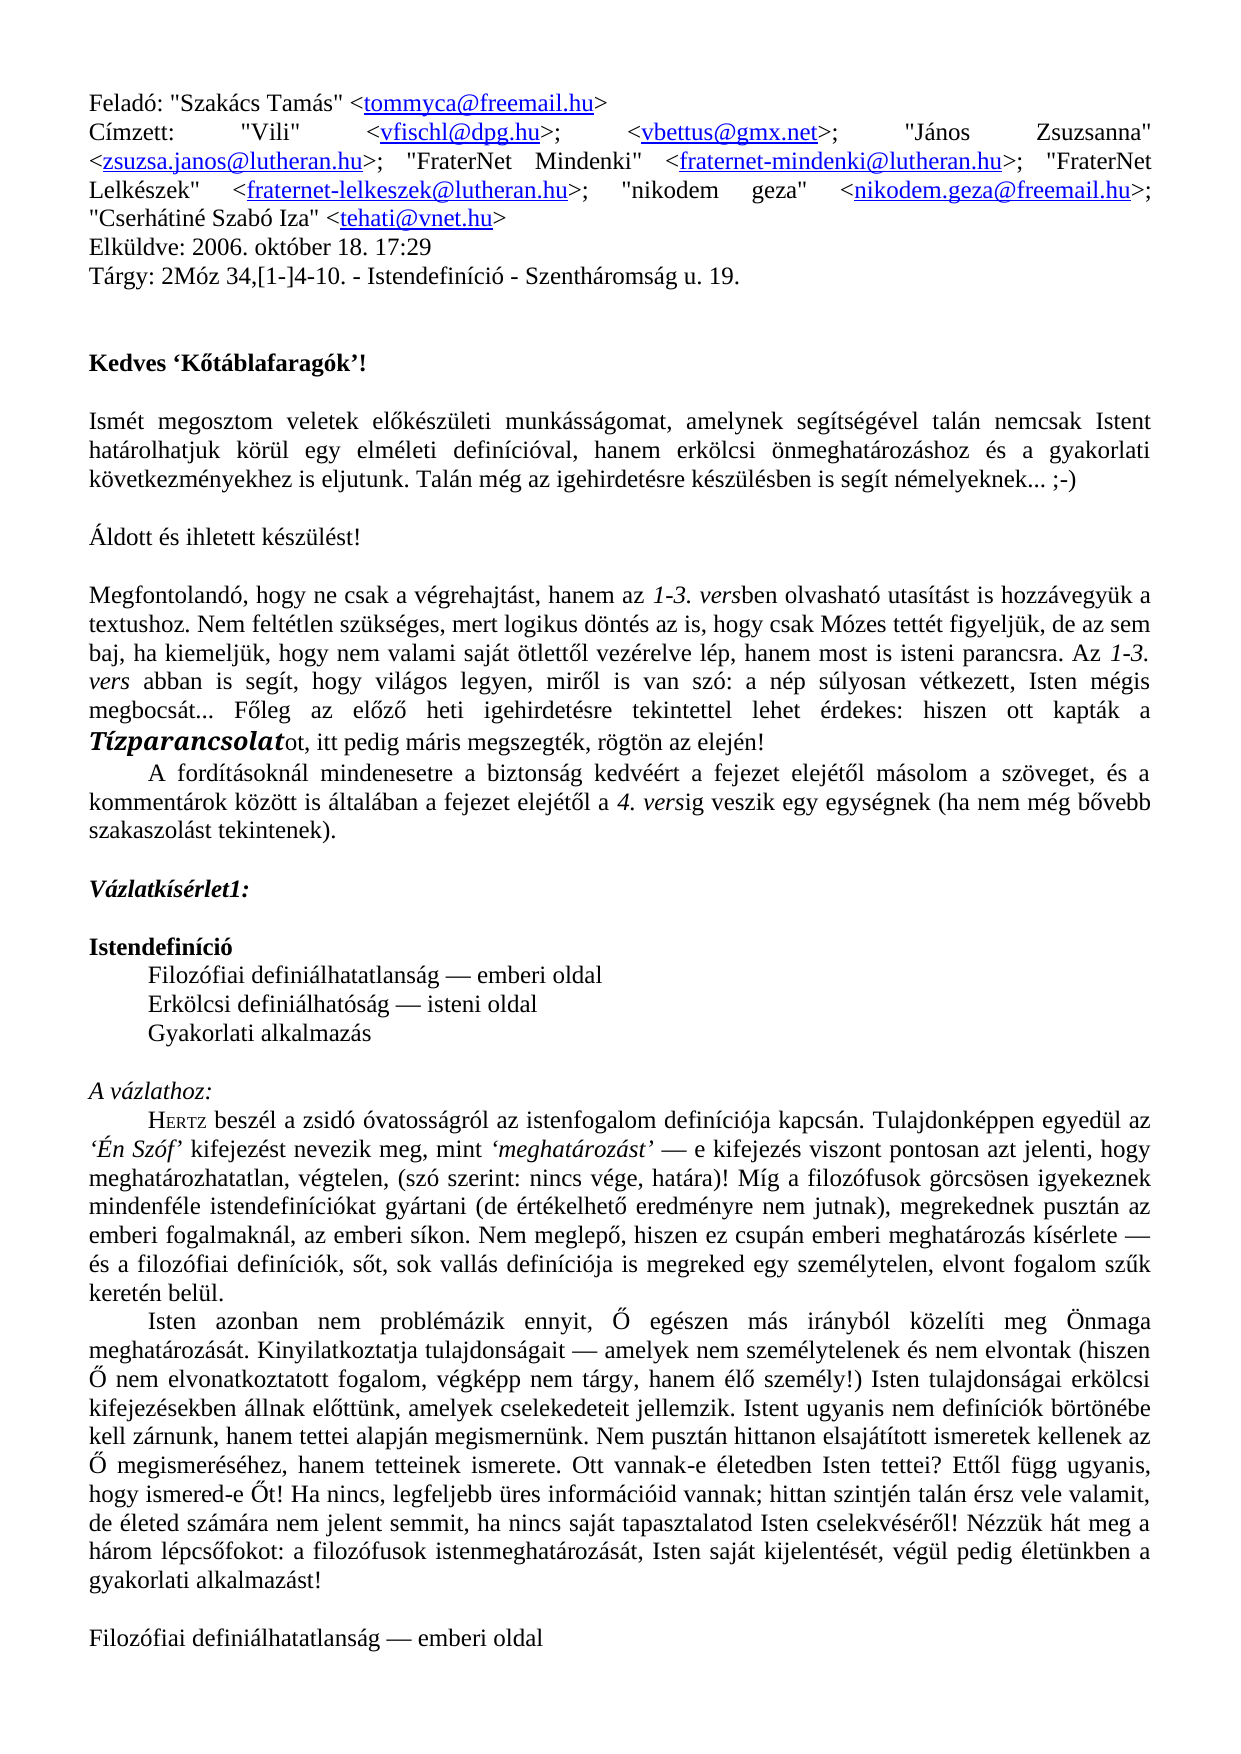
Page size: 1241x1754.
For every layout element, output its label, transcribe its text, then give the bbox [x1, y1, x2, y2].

text Elküldve: 2006. október 18. 17:29 [88, 232, 1152, 261]
subtitle Kedves ‘Kőtáblafaragók’! [88, 348, 1152, 377]
text Hertz beszél a zsidó óvatosságról az istenfogalom definíciója kapcsán. Tulajdonképpen egyedül az ‘Én Szóf’ kifejezést nevezik meg, mint ‘meghatározást’ — e kifejezés viszont pontosan azt jelenti, hogy meghatározhatatlan, végtelen, (szó szerint: nincs vége, határa)! Míg a filozófusok görcsösen igyekeznek mindenféle istendefiníciókat gyártani (de értékelhető eredményre nem jutnak), megrekednek pusztán az emberi fogalmaknál, az emberi síkon. Nem meglepő, hiszen ez csupán emberi meghatározás kísérlete — és a filozófiai definíciók, sőt, sok vallás definíciója is megreked egy személytelen, elvont fogalom szűk keretén belül. [88, 1105, 1152, 1306]
text Vázlatkísérlet1: [88, 874, 1152, 902]
text Tárgy: 2Móz 34,[1-]4-10. - Istendefiníció - Szentháromság u. 19. [88, 261, 1152, 290]
text Címzett: "Vili" <vfischl@dpg.hu>; <vbettus@gmx.net>; "János Zsuzsanna" <zsuzsa.janos@lutheran.hu>; "FraterNet Mindenki" <fraternet-mindenki@lutheran.hu>; "FraterNet Lelkészek" <fraternet-lelkeszek@lutheran.hu>; "nikodem geza" <nikodem.geza@freemail.hu>; "Cserhátiné Szabó Iza" <tehati@vnet.hu> [88, 117, 1152, 232]
text Gyakorlati alkalmazás [88, 1018, 1152, 1047]
text A fordításoknál mindenesetre a biztonság kedvéért a fejezet elejétől másolom a szöveget, és a kommentárok között is általában a fejezet elejétől a 4. versig veszik egy egységnek (ha nem még bővebb szakaszolást tekintenek). [88, 758, 1152, 844]
text Feladó: "Szakács Tamás" <tommyca@freemail.hu> [88, 88, 1152, 117]
text Megfontolandó, hogy ne csak a végrehajtást, hanem az 1-3. versben olvasható utasítást is hozzávegyük a textushoz. Nem feltétlen szükséges, mert logikus döntés az is, hogy csak Mózes tettét figyeljük, de az sem baj, ha kiemeljük, hogy nem valami saját ötlettől vezérelve lép, hanem most is isteni parancsra. Az 1-3. vers abban is segít, hogy világos legyen, miről is van szó: a nép súlyosan vétkezett, Isten mégis megbocsát... Főleg az előző heti igehirdetésre tekintettel lehet érdekes: hiszen ott kapták a Tízparancsolatot, itt pedig máris megszegték, rögtön az elején! [88, 580, 1152, 758]
text Áldott és ihletett készülést! [88, 522, 1152, 551]
text Istendefiníció [88, 932, 1152, 961]
text Filozófiai definiálhatatlanság — emberi oldal [88, 961, 1152, 989]
text Ismét megosztom veletek előkészületi munkásságomat, amelynek segítségével talán nemcsak Istent határolhatjuk körül egy elméleti definícióval, hanem erkölcsi önmeghatározáshoz és a gyakorlati következményekhez is eljutunk. Talán még az igehirdetésre készülésben is segít némelyeknek... ;‑) [88, 406, 1152, 492]
text Erkölcsi definiálhatóság — isteni oldal [88, 989, 1152, 1018]
text Filozófiai definiálhatatlanság — emberi oldal [88, 1623, 1152, 1652]
text A vázlathoz: [88, 1076, 1152, 1105]
text Isten azonban nem problémázik ennyit, Ő egészen más irányból közelíti meg Önmaga meghatározását. Kinyilatkoztatja tulajdonságait — amelyek nem személytelenek és nem elvontak (hiszen Ő nem elvonatkoztatott fogalom, végképp nem tárgy, hanem élő személy!) Isten tulajdonságai erkölcsi kifejezésekben állnak előttünk, amelyek cselekedeteit jellemzik. Istent ugyanis nem definíciók börtönébe kell zárnunk, hanem tettei alapján megismernünk. Nem pusztán hittanon elsajátított ismeretek kellenek az Ő megismeréséhez, hanem tetteinek ismerete. Ott vannak‑e életedben Isten tettei? Ettől függ ugyanis, hogy ismered‑e Őt! Ha nincs, legfeljebb üres információid vannak; hittan szintjén talán érsz vele valamit, de életed számára nem jelent semmit, ha nincs saját tapasztalatod Isten cselekvéséről! Nézzük hát meg a három lépcsőfokot: a filozófusok istenmeghatározását, Isten saját kijelentését, végül pedig életünkben a gyakorlati alkalmazást! [88, 1306, 1152, 1594]
